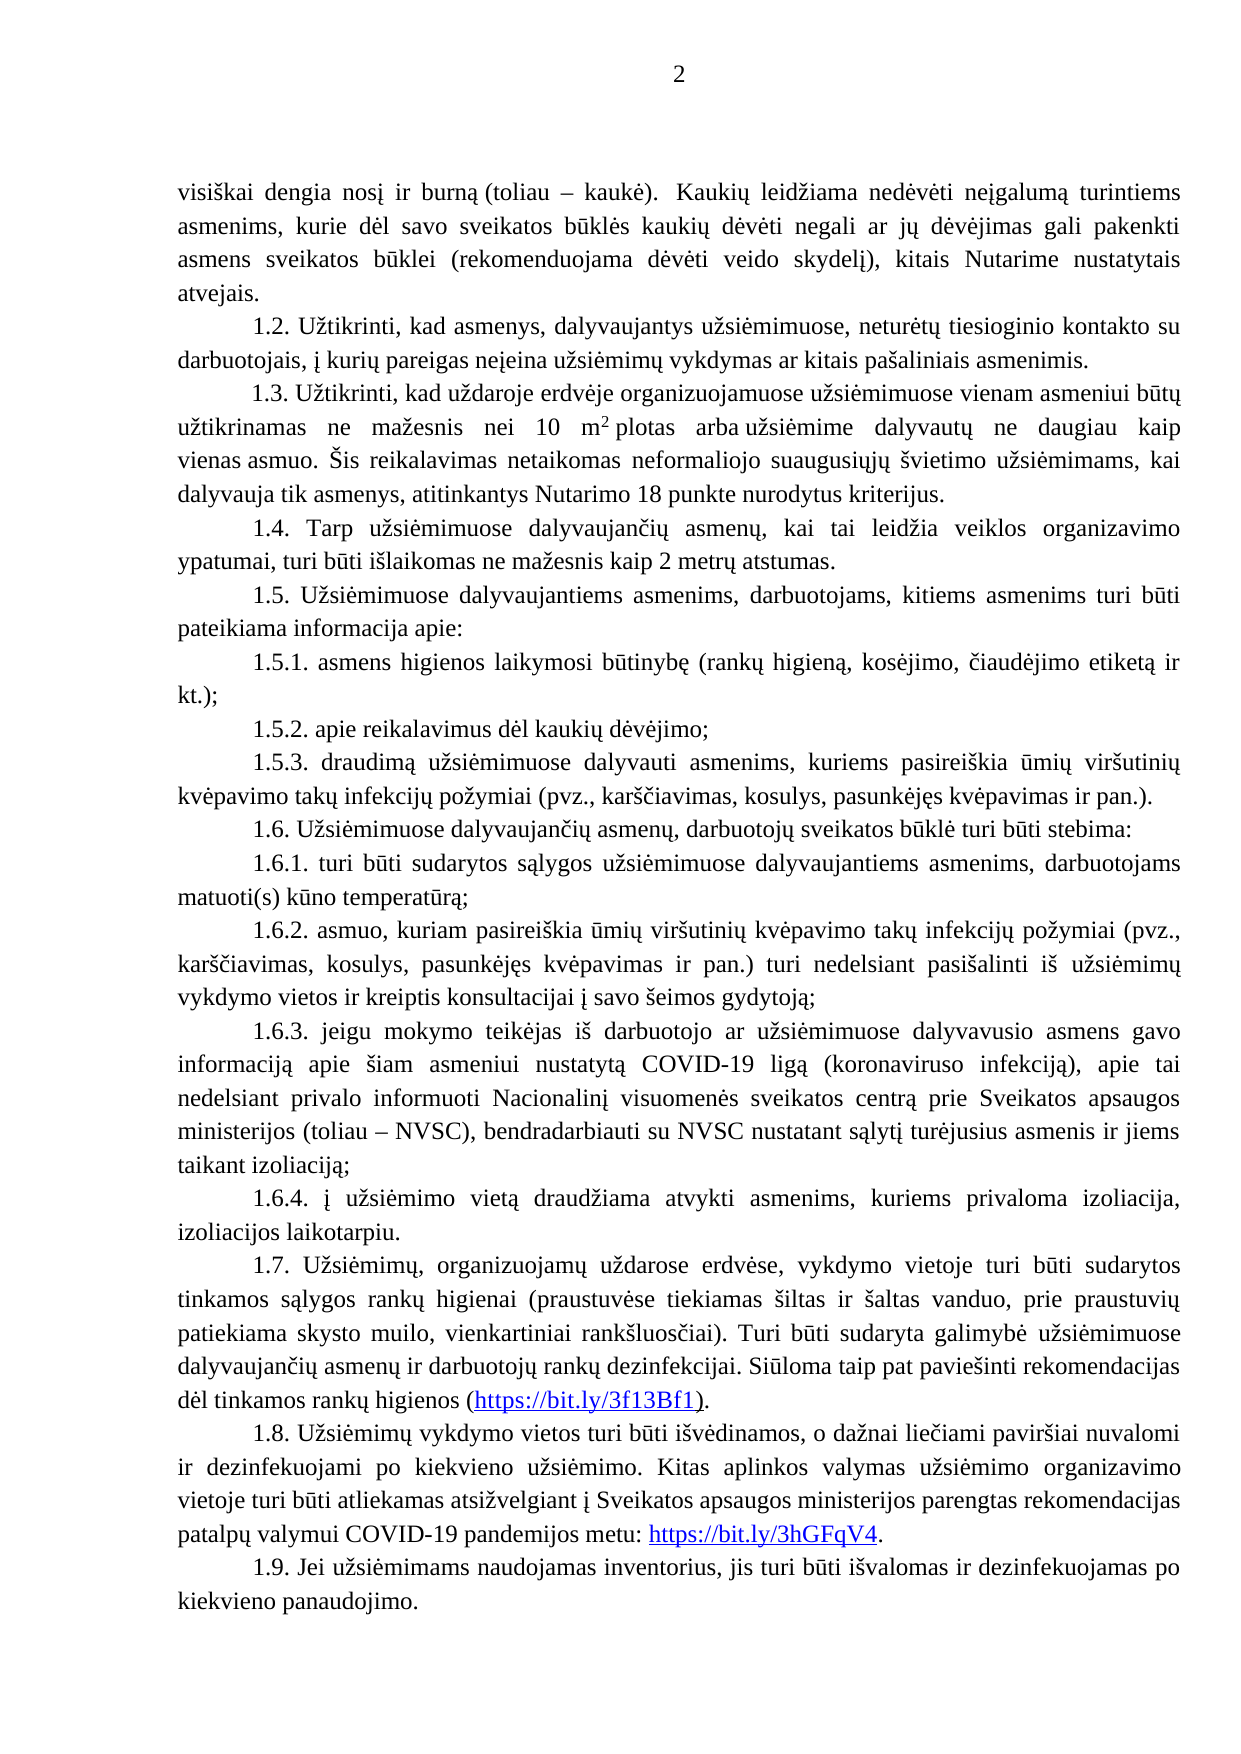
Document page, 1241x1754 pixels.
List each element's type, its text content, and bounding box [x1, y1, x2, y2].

text 1.6.4. į užsiėmimo vietą draudžiama atvykti asmenims, kuriems privaloma izoliacija, izoliacijos laikotarpiu. [177, 1183, 1181, 1246]
text visiškai dengia nosį ir burną (toliau – kaukė). Kaukių leidžiama nedėvėti neįgalumą turintiems asmenims, kurie dėl savo sveikatos būklės kaukių dėvėti negali ar jų dėvėjimas gali pakenkti asmens sveikatos būklei (rekomenduojama dėvėti veido skydelį), kitais Nutarime nustatytais atvejais. [177, 177, 1181, 307]
text 1.5.1. asmens higienos laikymosi būtinybę (rankų higieną, kosėjimo, čiaudėjimo etiketą ir kt.); [177, 647, 1181, 709]
text 1.5.3. draudimą užsiėmimuose dalyvauti asmenims, kuriems pasireiškia ūmių viršutinių kvėpavimo takų infekcijų požymiai (pvz., karščiavimas, kosulys, pasunkėjęs kvėpavimas ir pan.). [177, 747, 1181, 810]
text 1.9. Jei užsiėmimams naudojamas inventorius, jis turi būti išvalomas ir dezinfekuojamas po kiekvieno panaudojimo. [177, 1552, 1181, 1615]
text 1.3. Užtikrinti, kad uždaroje erdvėje organizuojamuose užsiėmimuose vienam asmeniui būtų užtikrinamas ne mažesnis nei 10 m2 plotas arba užsiėmime dalyvautų ne daugiau kaip vienas asmuo. Šis reikalavimas netaikomas neformaliojo suaugusiųjų švietimo užsiėmimams, kai dalyvauja tik asmenys, atitinkantys Nutarimo 18 punkte nurodytus kriterijus. [177, 378, 1181, 508]
text 1.6.1. turi būti sudarytos sąlygos užsiėmimuose dalyvaujantiems asmenims, darbuotojams matuoti(s) kūno temperatūrą; [177, 848, 1181, 910]
text 1.6.3. jeigu mokymo teikėjas iš darbuotojo ar užsiėmimuose dalyvavusio asmens gavo informaciją apie šiam asmeniui nustatytą COVID-19 ligą (koronaviruso infekciją), apie tai nedelsiant privalo informuoti Nacionalinį visuomenės sveikatos centrą prie Sveikatos apsaugos ministerijos (toliau – NVSC), bendradarbiauti su NVSC nustatant sąlytį turėjusius asmenis ir jiems taikant izoliaciją; [177, 1016, 1181, 1179]
text 1.8. Užsiėmimų vykdymo vietos turi būti išvėdinamos, o dažnai liečiami paviršiai nuvalomi ir dezinfekuojami po kiekvieno užsiėmimo. Kitas aplinkos valymas užsiėmimo organizavimo vietoje turi būti atliekamas atsižvelgiant į Sveikatos apsaugos ministerijos parengtas rekomendacijas patalpų valymui COVID-19 pandemijos metu: https://bit.ly/3hGFqV4. [177, 1418, 1181, 1548]
text 1.7. Užsiėmimų, organizuojamų uždarose erdvėse, vykdymo vietoje turi būti sudarytos tinkamos sąlygos rankų higienai (praustuvėse tiekiamas šiltas ir šaltas vanduo, prie praustuvių patiekiama skysto muilo, vienkartiniai rankšluosčiai). Turi būti sudaryta galimybė užsiėmimuose dalyvaujančių asmenų ir darbuotojų rankų dezinfekcijai. Siūloma taip pat paviešinti rekomendacijas dėl tinkamos rankų higienos (https://bit.ly/3f13Bf1). [177, 1251, 1181, 1413]
text 1.2. Užtikrinti, kad asmenys, dalyvaujantys užsiėmimuose, neturėtų tiesioginio kontakto su darbuotojais, į kurių pareigas neįeina užsiėmimų vykdymas ar kitais pašaliniais asmenimis. [177, 311, 1181, 374]
text 1.5.2. apie reikalavimus dėl kaukių dėvėjimo; [177, 714, 1181, 743]
text 1.4. Tarp užsiėmimuose dalyvaujančių asmenų, kai tai leidžia veiklos organizavimo ypatumai, turi būti išlaikomas ne mažesnis kaip 2 metrų atstumas. [177, 513, 1181, 575]
text 1.6. Užsiėmimuose dalyvaujančių asmenų, darbuotojų sveikatos būklė turi būti stebima: [177, 814, 1181, 843]
text 1.6.2. asmuo, kuriam pasireiškia ūmių viršutinių kvėpavimo takų infekcijų požymiai (pvz., karščiavimas, kosulys, pasunkėjęs kvėpavimas ir pan.) turi nedelsiant pasišalinti iš užsiėmimų vykdymo vietos ir kreiptis konsultacijai į savo šeimos gydytoją; [177, 915, 1181, 1011]
text 1.5. Užsiėmimuose dalyvaujantiems asmenims, darbuotojams, kitiems asmenims turi būti pateikiama informacija apie: [177, 580, 1181, 642]
